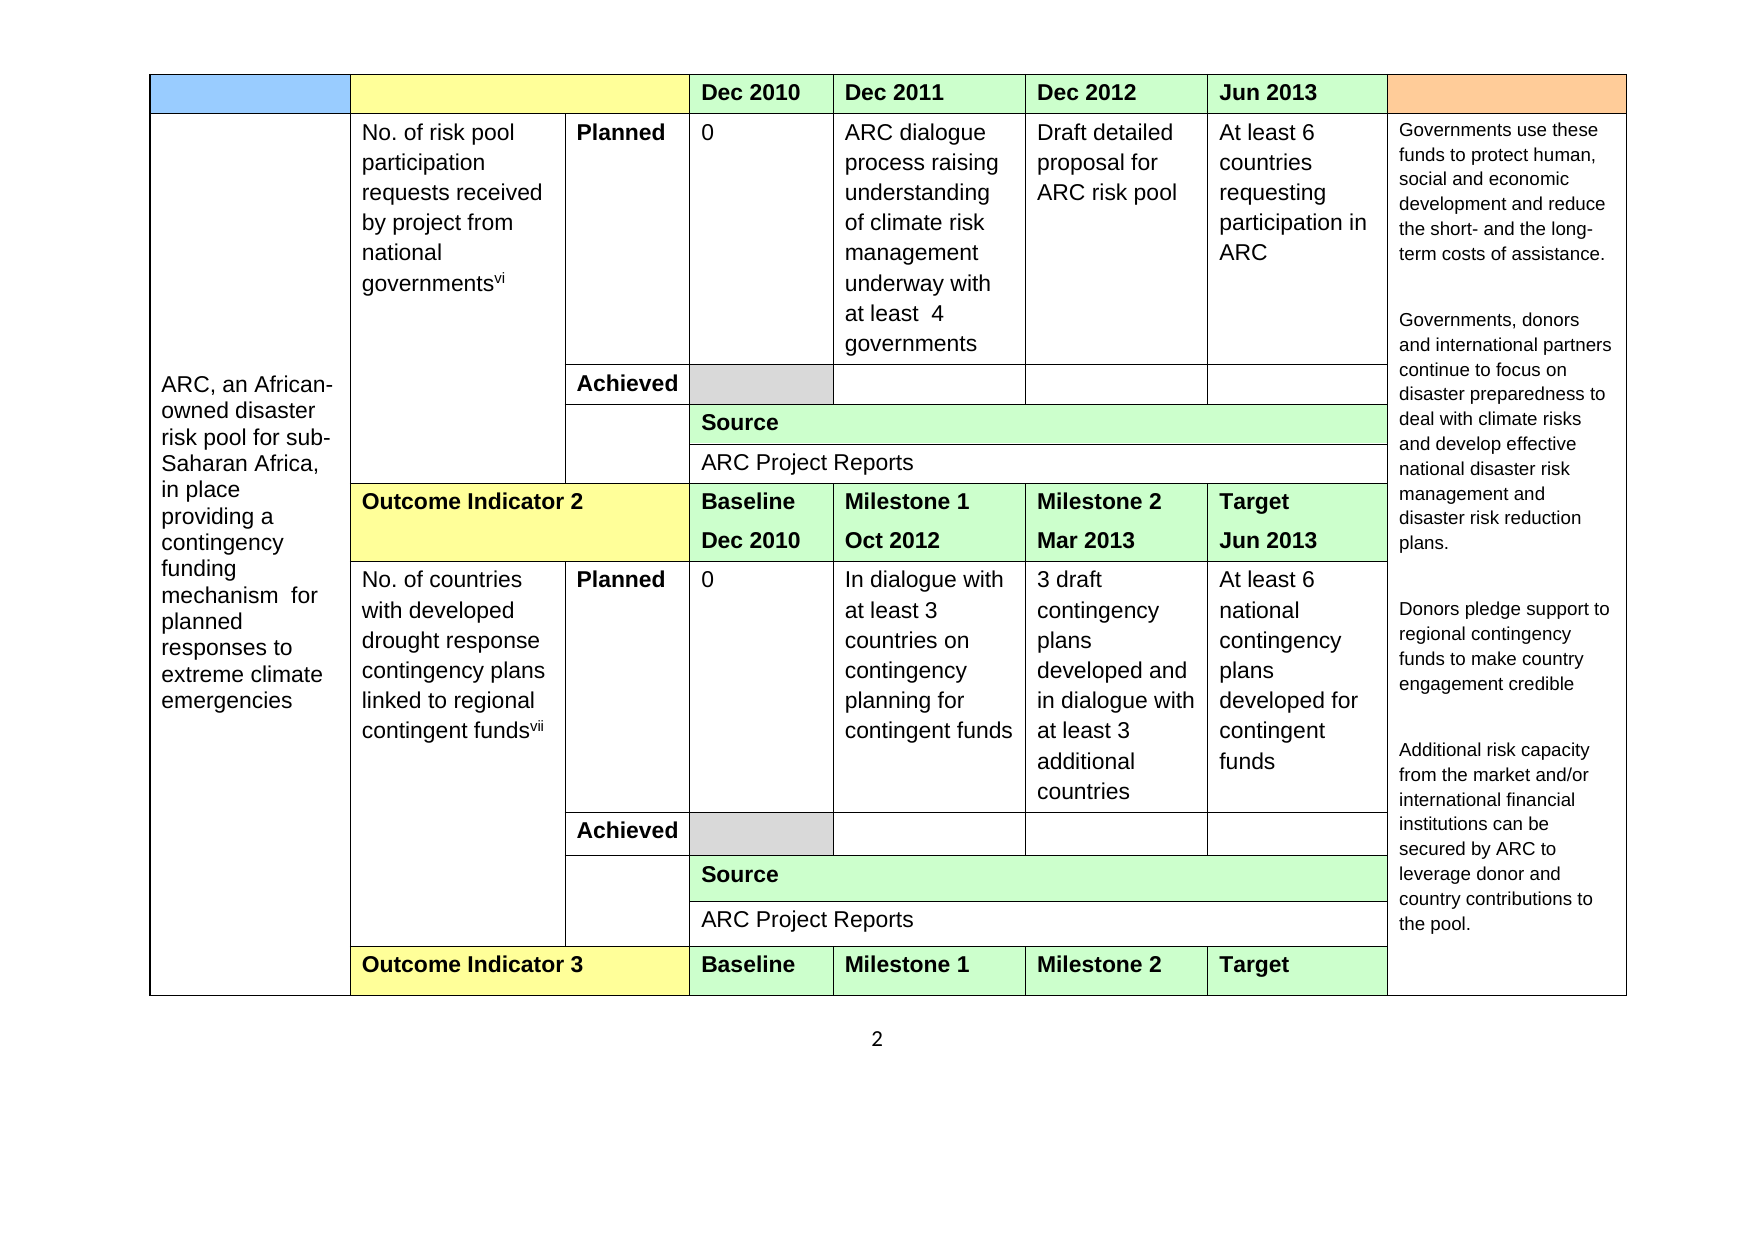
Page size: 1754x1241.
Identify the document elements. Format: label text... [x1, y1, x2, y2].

table_cell ARC dialogue process raising understanding of climate risk management underway with at least 4 governments [834, 114, 1025, 364]
table_cell [351, 75, 689, 113]
table_cell Milestone 1 Oct 2012 [834, 484, 1025, 561]
table_cell Target [1208, 947, 1387, 995]
table_cell ARC Project Reports [690, 445, 1387, 483]
table_cell Achieved [566, 813, 689, 855]
table_cell At least 6 countries requesting participation in ARC [1208, 114, 1387, 364]
table_cell Outcome Indicator 3 [351, 947, 689, 995]
table_cell [690, 365, 833, 404]
table_cell No. of risk pool participation requests received by project from national governments [351, 114, 565, 483]
table_cell [151, 75, 350, 113]
table_cell [1026, 813, 1207, 855]
table_cell ARC Project Reports [690, 902, 1387, 946]
table_cell Planned [566, 562, 689, 812]
table_cell Source [690, 405, 1387, 443]
table_cell Milestone 2 [1026, 947, 1207, 995]
table_cell [1026, 365, 1207, 404]
table_cell Achieved [566, 365, 689, 404]
table_cell [1208, 813, 1387, 855]
table_cell Dec 2011 [834, 75, 1025, 113]
table_cell Milestone 1 [834, 947, 1025, 995]
table_cell ARC, an African-owned disaster risk pool for sub-Saharan Africa, in place providing a contingency funding mechanism for planned responses to extreme climate emergencies [151, 114, 350, 995]
table_cell At least 6 national contingency plans developed for contingent funds [1208, 562, 1387, 812]
table_cell Jun 2013 [1208, 75, 1387, 113]
table_cell [834, 365, 1025, 404]
table_cell Draft detailed proposal for ARC risk pool [1026, 114, 1207, 364]
table_cell Dec 2010 [690, 75, 833, 113]
table_cell Baseline [690, 947, 833, 995]
table_cell [690, 813, 833, 855]
table_cell Milestone 2 Mar 2013 [1026, 484, 1207, 561]
table_cell Target Jun 2013 [1208, 484, 1387, 561]
table_cell No. of countries with developed drought response contingency plans linked to regional contingent funds [351, 562, 565, 946]
table_cell [1388, 75, 1626, 113]
table_cell In dialogue with at least 3 countries on contingency planning for contingent funds [834, 562, 1025, 812]
table_cell [566, 405, 689, 483]
table_cell Outcome Indicator 2 [351, 484, 689, 561]
table_cell 0 [690, 562, 833, 812]
table_cell 0 [690, 114, 833, 364]
table_cell Dec 2012 [1026, 75, 1207, 113]
table_cell [1208, 365, 1387, 404]
table_cell Source [690, 856, 1387, 901]
table_cell Planned [566, 114, 689, 364]
table_cell [834, 813, 1025, 855]
table_cell Baseline Dec 2010 [690, 484, 833, 561]
table_cell 3 draft contingency plans developed and in dialogue with at least 3 additional countries [1026, 562, 1207, 812]
table_cell [566, 856, 689, 946]
table_cell Governments use these funds to protect human, social and economic development and reduce the short- and the long-term costs of assistance. Governments, donors and international partners continue to focus on disaster preparedness to deal with climate risks and develop effective national disaster risk management and disaster risk reduction plans. Donors pledge support to regional contingency funds to make country engagement credible Additional risk capacity from the market and/or international financial institutions can be secured by ARC to leverage donor and country contributions to the pool. [1388, 114, 1626, 995]
